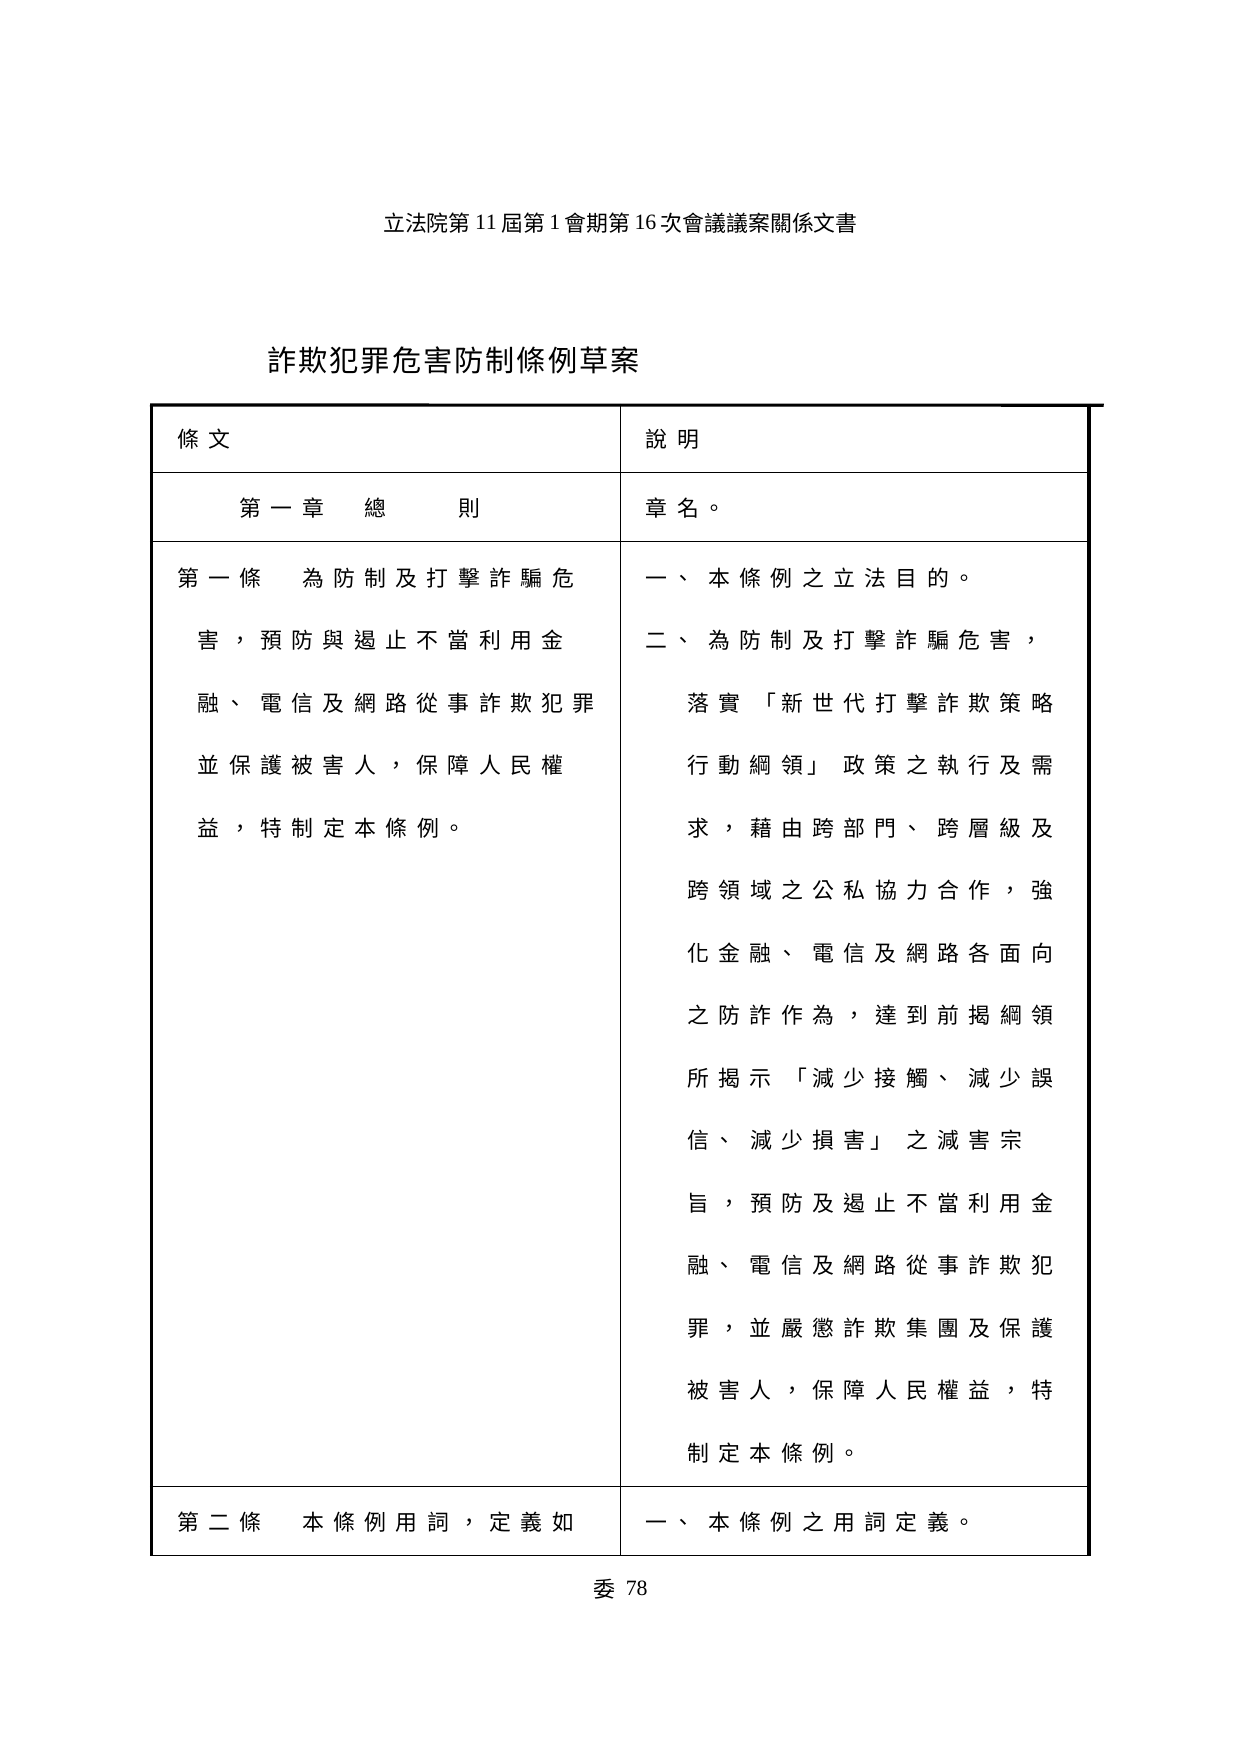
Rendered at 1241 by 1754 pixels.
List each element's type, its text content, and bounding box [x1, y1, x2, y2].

table_cell 第二條 本條例用詞，定義如 [153, 1487, 620, 1555]
table_cell 一、本條例之立法目的。 二、為防制及打擊詐騙危害，落實「新世代打擊詐欺策略行動綱領」政策之執行及需求，藉由跨部門、跨層級及跨領域之公私協力合作，強化金融、電信及網路各面向之防詐作為，達到前揭綱領所揭示「減少接觸、減少誤信、減少損害」之減害宗旨，預防及遏止不當利用金融、電信及網路從事詐欺犯罪，並嚴懲詐欺集團及保護被害人，保障人民權益，特制定本條例。 [621, 542, 1087, 1486]
table_cell 第一條 為防制及打擊詐騙危害，預防與遏止不當利用金融、電信及網路從事詐欺犯罪並保護被害人，保障人民權益，特制定本條例。 [153, 542, 620, 1486]
table_cell 一、本條例之用詞定義。 [621, 1487, 1087, 1555]
table_cell 說明 [621, 407, 1087, 472]
table_cell 章名。 [621, 473, 1087, 541]
table_cell 條文 [153, 407, 620, 472]
table_header 詐欺犯罪危害防制條例草案 [151, 313, 1089, 403]
table_cell 第一章 總 則 [153, 473, 620, 541]
